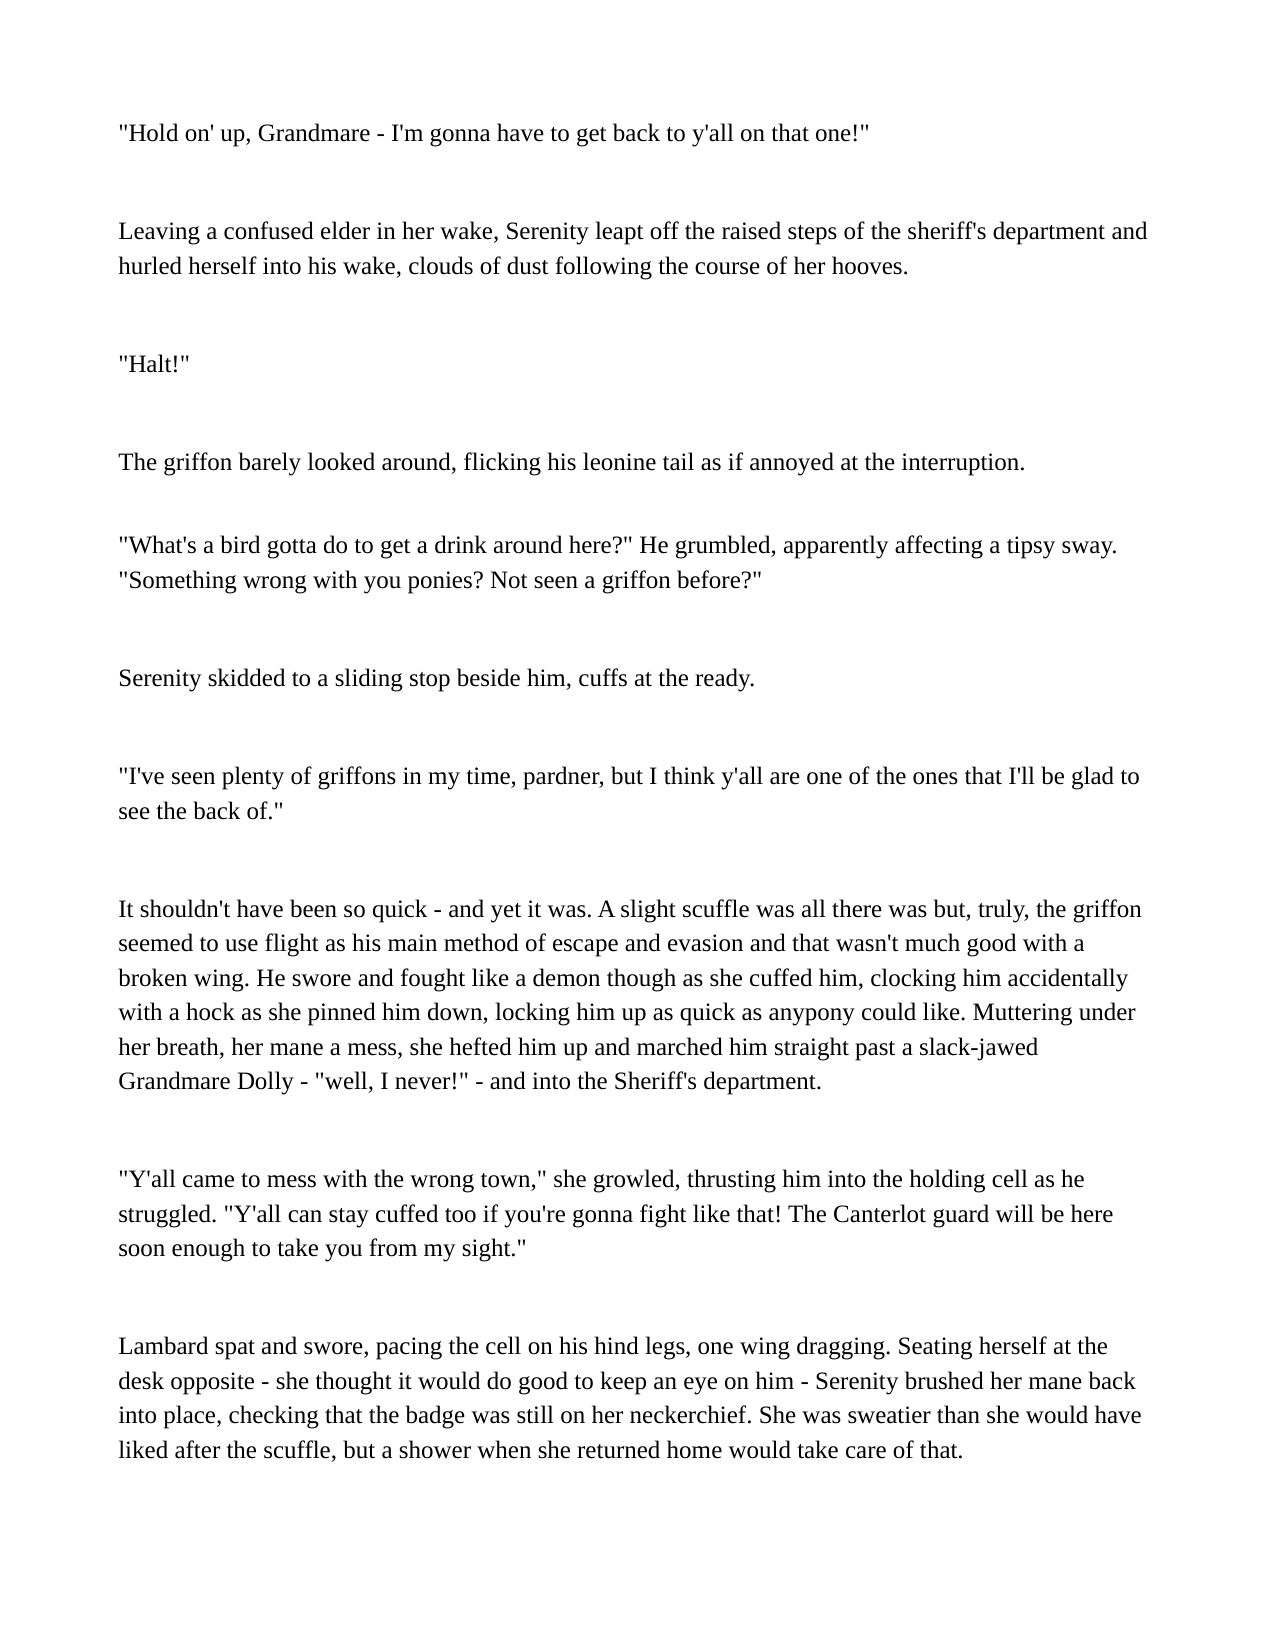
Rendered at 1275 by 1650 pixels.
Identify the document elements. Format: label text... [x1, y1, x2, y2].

text "Hold on' up, Grandmare - I'm gonna have to get back to y'all on that one!" [118, 118, 1157, 147]
text It shouldn't have been so quick - and yet it was. A slight scuffle was all there was but, truly, the griffon seemed to use flight as his main method of escape and evasion and that wasn't much good with a broken wing. He swore and fought like a demon though as she cuffed him, clocking him accidentally with a hock as she pinned him down, locking him up as quick as anypony could like. Muttering under her breath, her mane a mess, she hefted him up and marched him straight past a slack-jawed Grandmare Dolly - "well, I never!" - and into the Sheriff's department. [118, 894, 1157, 1095]
text "I've seen plenty of griffons in my time, pardner, but I think y'all are one of the ones that I'll be glad to see the back of." [118, 761, 1157, 824]
text Lambard spat and swore, pacing the cell on his hind legs, one wing dragging. Seating herself at the desk opposite - she thought it would do good to keep an eye on him - Serenity brushed her mane back into place, checking that the badge was still on her neckerchief. She was sweatier than she would have liked after the scuffle, but a shower when she returned home would take care of that. [118, 1331, 1157, 1464]
text Serenity skidded to a sliding stop beside him, cuffs at the ready. [118, 663, 1157, 692]
text "Y'all came to mess with the wrong town," she growled, thrusting him into the holding cell as he struggled. "Y'all can stay cuffed too if you're gonna fight like that! The Canterlot guard will be here soon enough to take you from my sight." [118, 1164, 1157, 1262]
text "What's a bird gotta do to get a drink around here?" He grumbled, apparently affecting a tipsy sway. "Something wrong with you ponies? Not seen a griffon before?" [118, 496, 1157, 594]
text The griffon barely looked around, flicking his leonine tail as if annoyed at the interruption. [118, 447, 1157, 476]
text Leaving a confused elder in her wake, Serenity leapt off the raised steps of the sheriff's department and hurled herself into his wake, clouds of dust following the course of her hooves. [118, 216, 1157, 279]
text "Halt!" [118, 349, 1157, 378]
